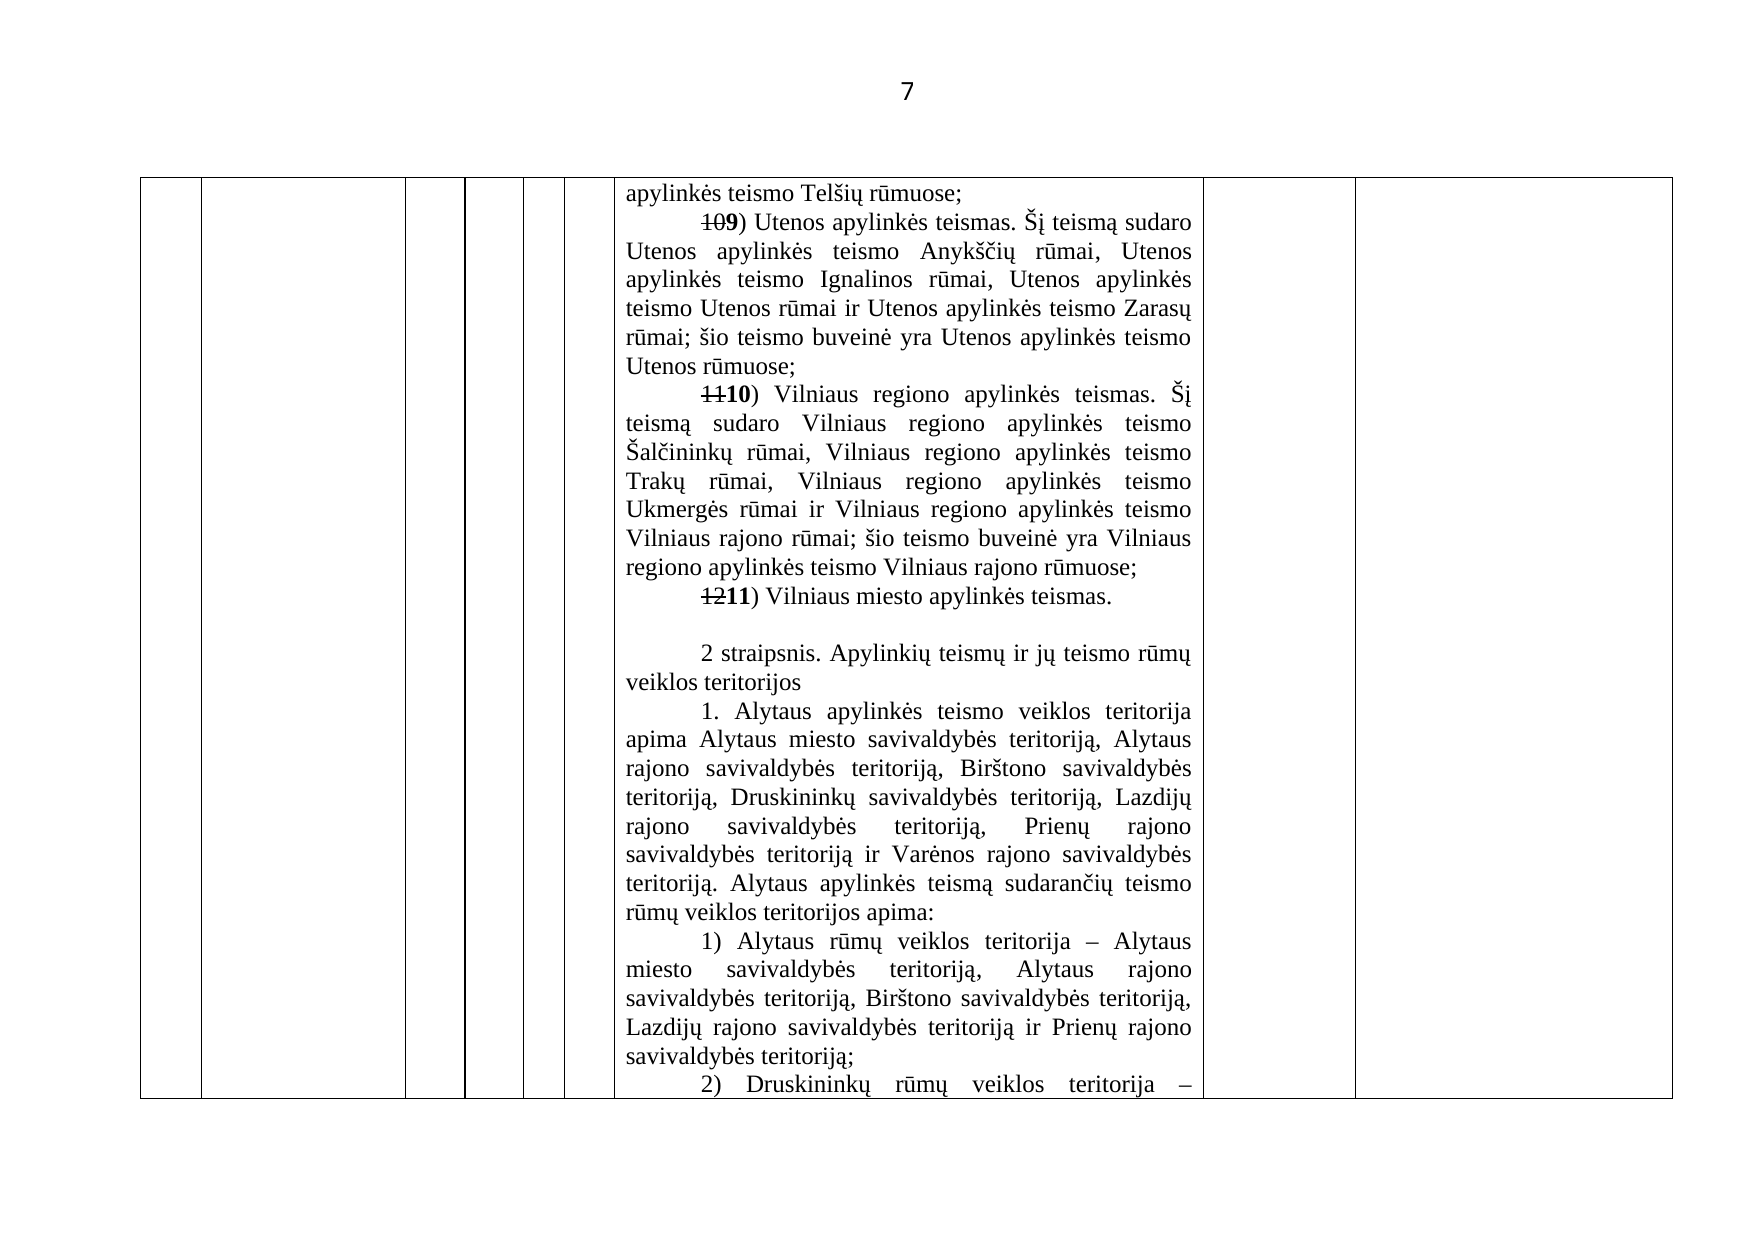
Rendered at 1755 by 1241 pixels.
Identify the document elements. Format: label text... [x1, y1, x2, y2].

table_cell [1356, 178, 1672, 1098]
table_cell [565, 178, 614, 1098]
table_cell [141, 178, 201, 1098]
table_cell [202, 178, 405, 1098]
table_cell [1204, 178, 1355, 1098]
table_cell [466, 178, 523, 1098]
table_cell [524, 178, 564, 1098]
table_cell [406, 178, 464, 1098]
table_cell apylinkės teismo Telšių rūmuose; 109) Utenos apylinkės teismas. Šį teismą sudaro Utenos apylinkės teismo Anykščių rūmai, Utenos apylinkės teismo Ignalinos rūmai, Utenos apylinkės teismo Utenos rūmai ir Utenos apylinkės teismo Zarasų rūmai; šio teismo buveinė yra Utenos apylinkės teismo Utenos rūmuose; 1110) Vilniaus regiono apylinkės teismas. Šį teismą sudaro Vilniaus regiono apylinkės teismo Šalčininkų rūmai, Vilniaus regiono apylinkės teismo Trakų rūmai, Vilniaus regiono apylinkės teismo Ukmergės rūmai ir Vilniaus regiono apylinkės teismo Vilniaus rajono rūmai; šio teismo buveinė yra Vilniaus regiono apylinkės teismo Vilniaus rajono rūmuose; 1211) Vilniaus miesto apylinkės teismas. 2 straipsnis. Apylinkių teismų ir jų teismo rūmų veiklos teritorijos 1. Alytaus apylinkės teismo veiklos teritorija apima Alytaus miesto savivaldybės teritoriją, Alytaus rajono savivaldybės teritoriją, Birštono savivaldybės teritoriją, Druskininkų savivaldybės teritoriją, Lazdijų rajono savivaldybės teritoriją, Prienų rajono savivaldybės teritoriją ir Varėnos rajono savivaldybės teritoriją. Alytaus apylinkės teismą sudarančių teismo rūmų veiklos teritorijos apima: 1) Alytaus rūmų veiklos teritorija – Alytaus miesto savivaldybės teritoriją, Alytaus rajono savivaldybės teritoriją, Birštono savivaldybės teritoriją, Lazdijų rajono savivaldybės teritoriją ir Prienų rajono savivaldybės teritoriją; 2) Druskininkų rūmų veiklos teritorija – [615, 178, 1203, 1098]
